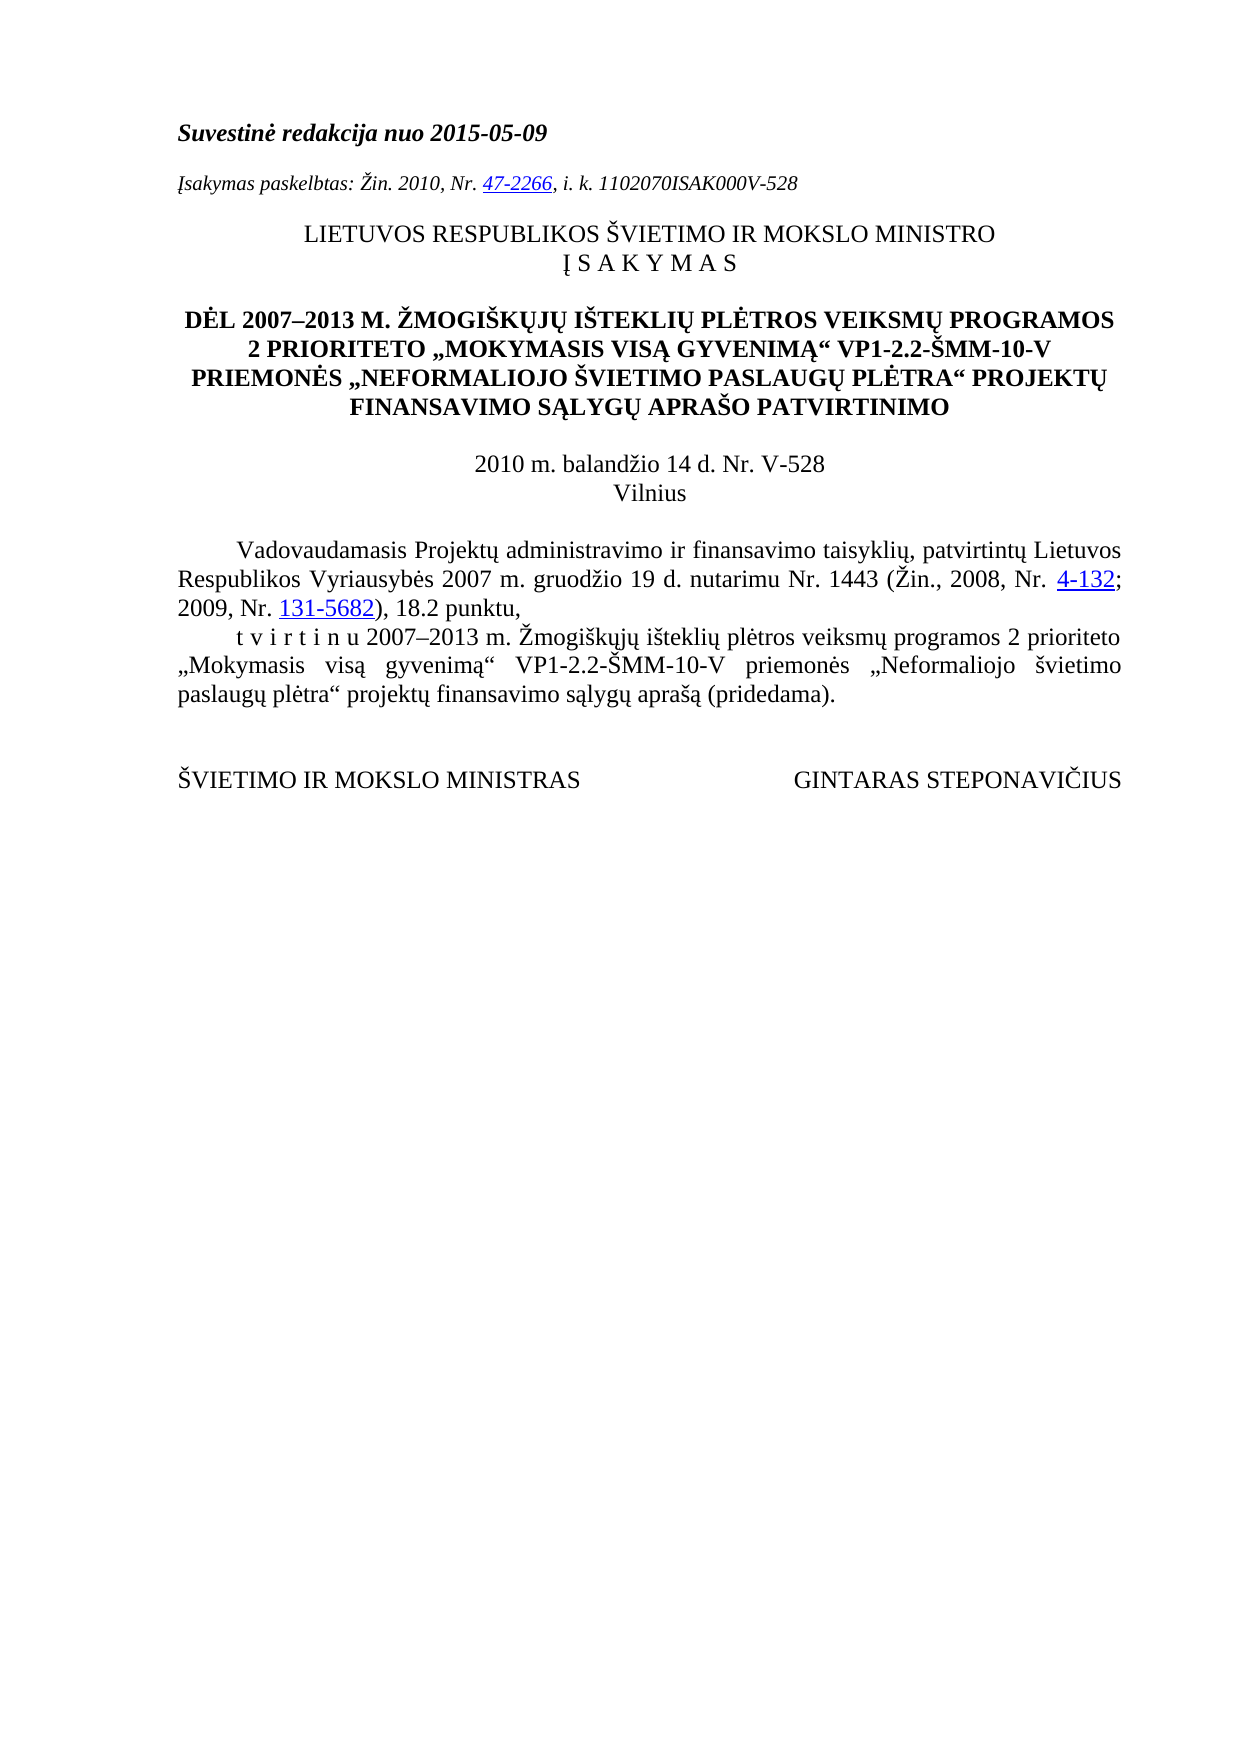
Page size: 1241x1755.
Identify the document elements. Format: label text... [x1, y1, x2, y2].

text t v i r t i n u 2007–2013 m. Žmogiškųjų išteklių plėtros veiksmų programos 2 prioriteto „Mokymasis visą gyvenimą“ VP1-2.2-ŠMM-10-V priemonės „Neformaliojo švietimo paslaugų plėtra“ projektų finansavimo sąlygų aprašą (pridedama). [177, 622, 1122, 708]
text DĖL 2007–2013 M. ŽMOGIŠKŲJŲ IŠTEKLIŲ PLĖTROS VEIKSMŲ PROGRAMOS 2 PRIORITETO „MOKYMASIS VISĄ GYVENIMĄ“ VP1-2.2-ŠMM-10-V PRIEMONĖS „NEFORMALIOJO ŠVIETIMO PASLAUGŲ PLĖTRA“ PROJEKTŲ FINANSAVIMO SĄLYGŲ APRAŠO PATVIRTINIMO [177, 305, 1122, 420]
text LIETUVOS RESPUBLIKOS ŠVIETIMO IR MOKSLO MINISTRO [177, 219, 1122, 248]
text Vilnius [177, 478, 1122, 507]
text Suvestinė redakcija nuo 2015-05-09 [177, 118, 1122, 147]
text Švietimo ir mokslo ministras Gintaras Steponavičius [177, 765, 1122, 794]
text 2010 m. balandžio 14 d. Nr. V-528 [177, 449, 1122, 478]
text Į S A K Y M A S [177, 248, 1122, 277]
text Vadovaudamasis Projektų administravimo ir finansavimo taisyklių, patvirtintų Lietuvos Respublikos Vyriausybės 2007 m. gruodžio 19 d. nutarimu Nr. 1443 (Žin., 2008, Nr. 4-132; 2009, Nr. 131-5682), 18.2 punktu, [177, 535, 1122, 622]
text Įsakymas paskelbtas: Žin. 2010, Nr. 47-2266, i. k. 1102070ISAK000V-528 [177, 171, 1122, 195]
